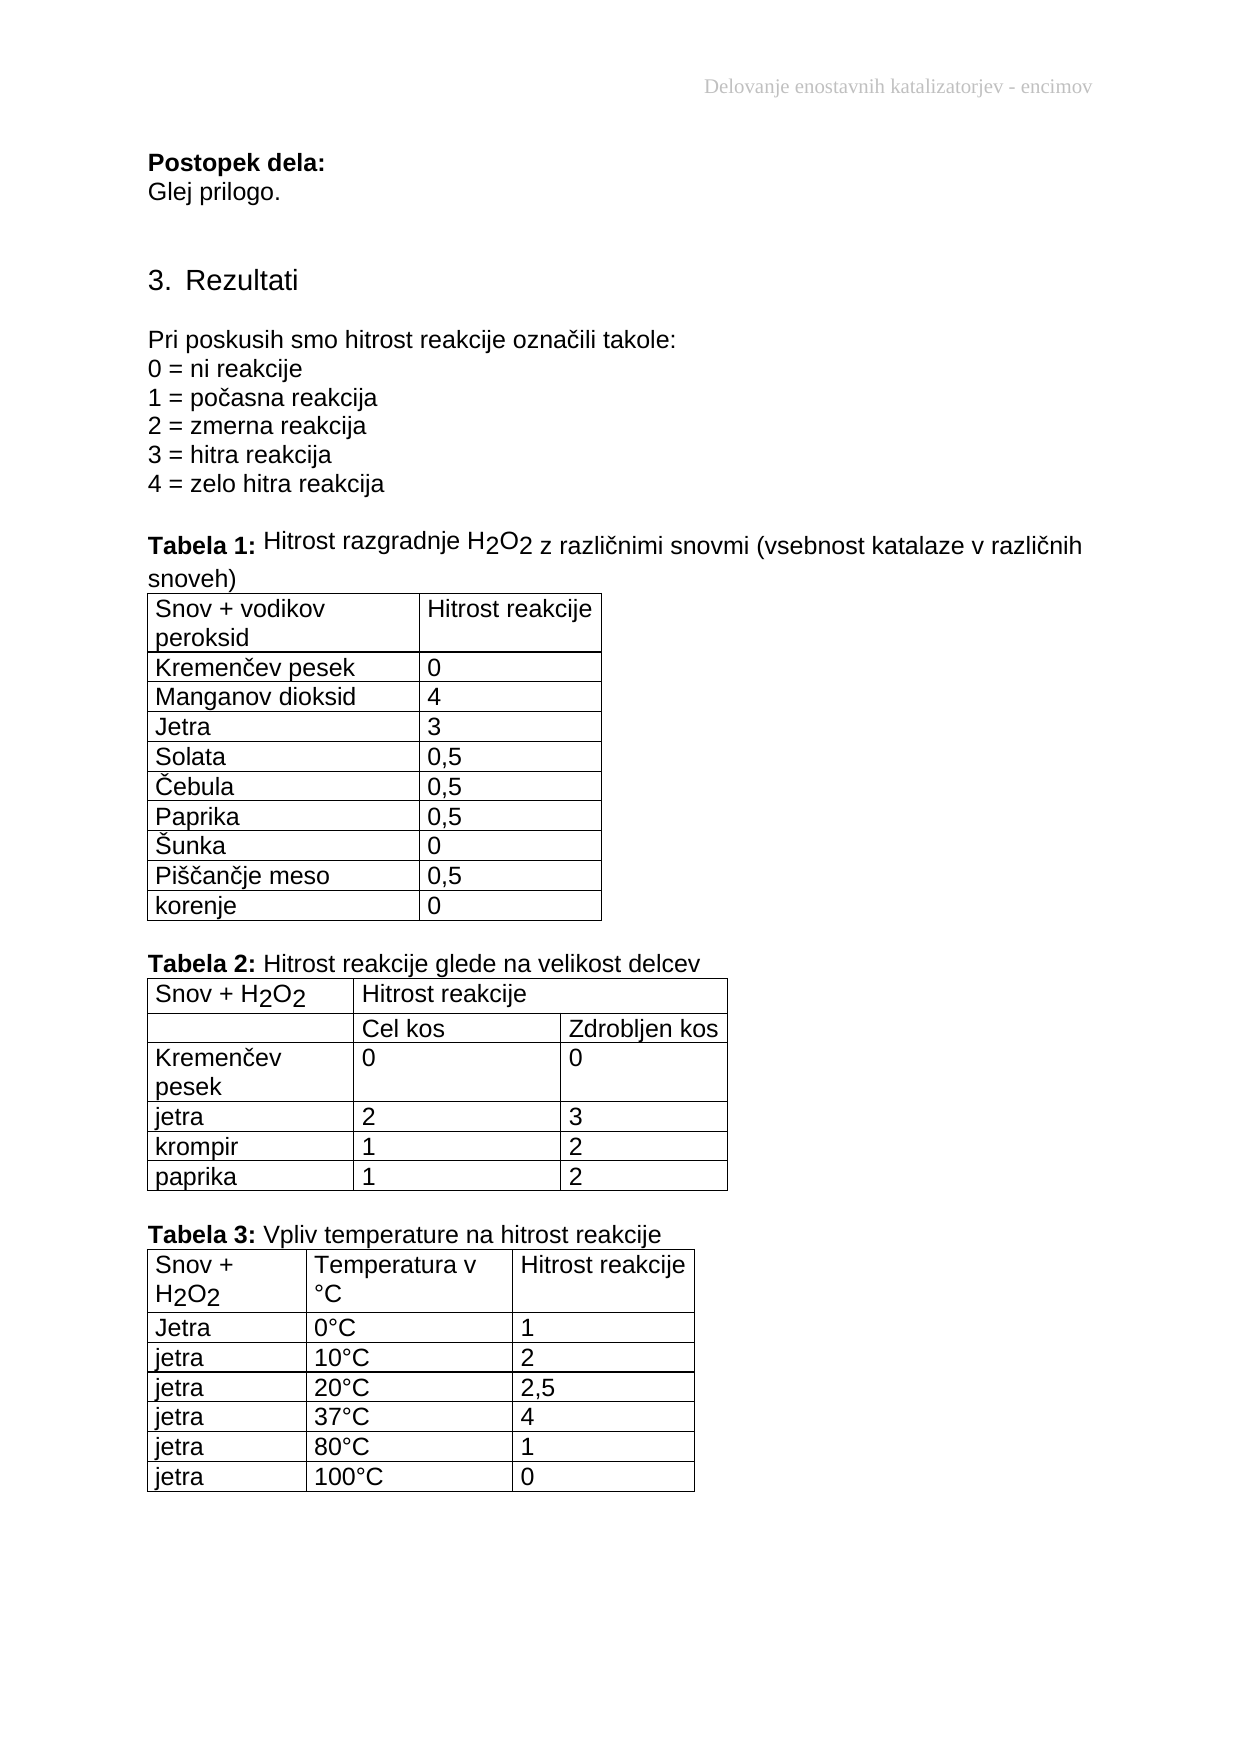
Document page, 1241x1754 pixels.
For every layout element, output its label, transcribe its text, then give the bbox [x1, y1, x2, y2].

text Tabela 1: Hitrost razgradnje H2O2 z različnimi snovmi (vsebnost katalaze v različnih snoveh) [148, 526, 1092, 593]
table_cell Šunka [148, 831, 419, 860]
table_cell krompir [148, 1132, 353, 1160]
table_cell 2 [513, 1343, 694, 1371]
table_cell 0 [513, 1462, 694, 1491]
table_cell 2 [561, 1161, 727, 1190]
table_cell Piščančje meso [148, 861, 419, 890]
table_cell 4 [420, 682, 601, 711]
text 4 = zelo hitra reakcija [148, 469, 1092, 497]
table_cell jetra [148, 1102, 353, 1131]
text 2 = zmerna reakcija [148, 411, 1092, 440]
table_cell paprika [148, 1161, 353, 1190]
table_cell 3 [561, 1102, 727, 1131]
table_cell Solata [148, 742, 419, 771]
text Glej prilogo. [148, 176, 1092, 205]
list Rezultati [148, 263, 1092, 296]
table_cell jetra [148, 1462, 306, 1491]
text Pri poskusih smo hitrost reakcije označili takole: [148, 325, 1092, 354]
table_cell 20°C [307, 1373, 512, 1401]
table_cell 1 [354, 1132, 560, 1160]
table_cell 0 [420, 891, 601, 919]
table_cell Čebula [148, 772, 419, 800]
table_cell Cel kos [354, 1014, 560, 1042]
table_cell 1 [513, 1432, 694, 1461]
table_cell korenje [148, 891, 419, 919]
table_header Snov + vodikov peroksid [148, 594, 419, 651]
table_header Snov + H2O2 [148, 1250, 306, 1312]
table_cell 0 [420, 653, 601, 681]
table_cell Zdrobljen kos [561, 1014, 727, 1042]
table_cell 0,5 [420, 742, 601, 771]
table_cell jetra [148, 1402, 306, 1431]
table_cell 0,5 [420, 801, 601, 830]
text 1 = počasna reakcija [148, 382, 1092, 411]
table_cell jetra [148, 1343, 306, 1371]
table_cell Kremenčev pesek [148, 1043, 353, 1101]
table_cell Manganov dioksid [148, 682, 419, 711]
table_cell 2,5 [513, 1373, 694, 1401]
table_header Hitrost reakcije [513, 1250, 694, 1312]
table_cell 0,5 [420, 772, 601, 800]
table_cell 0 [561, 1043, 727, 1101]
table_cell 0,5 [420, 861, 601, 890]
table_cell 37°C [307, 1402, 512, 1431]
table_cell 2 [354, 1102, 560, 1131]
table_cell 80°C [307, 1432, 512, 1461]
text Tabela 3: Vpliv temperature na hitrost reakcije [148, 1220, 1092, 1249]
table_cell jetra [148, 1432, 306, 1461]
table_cell jetra [148, 1373, 306, 1401]
table_header Snov + H2O2 [148, 979, 353, 1012]
table_cell 10°C [307, 1343, 512, 1371]
table_cell 3 [420, 712, 601, 741]
table_header Temperatura v °C [307, 1250, 512, 1312]
table_cell Jetra [148, 1313, 306, 1342]
table_cell 0 [354, 1043, 560, 1101]
table_cell [148, 1014, 353, 1042]
table_cell 1 [513, 1313, 694, 1342]
table_cell Paprika [148, 801, 419, 830]
table_header Hitrost reakcije [420, 594, 601, 651]
table_cell Kremenčev pesek [148, 653, 419, 681]
table_cell 2 [561, 1132, 727, 1160]
table_cell 100°C [307, 1462, 512, 1491]
table_cell 1 [354, 1161, 560, 1190]
text 3 = hitra reakcija [148, 440, 1092, 469]
table_header Hitrost reakcije [354, 979, 727, 1012]
text 0 = ni reakcije [148, 354, 1092, 382]
text Tabela 2: Hitrost reakcije glede na velikost delcev [148, 949, 1092, 978]
text Postopek dela: [148, 148, 1092, 176]
table_cell 0 [420, 831, 601, 860]
table_cell 0°C [307, 1313, 512, 1342]
table_cell 4 [513, 1402, 694, 1431]
table_cell Jetra [148, 712, 419, 741]
